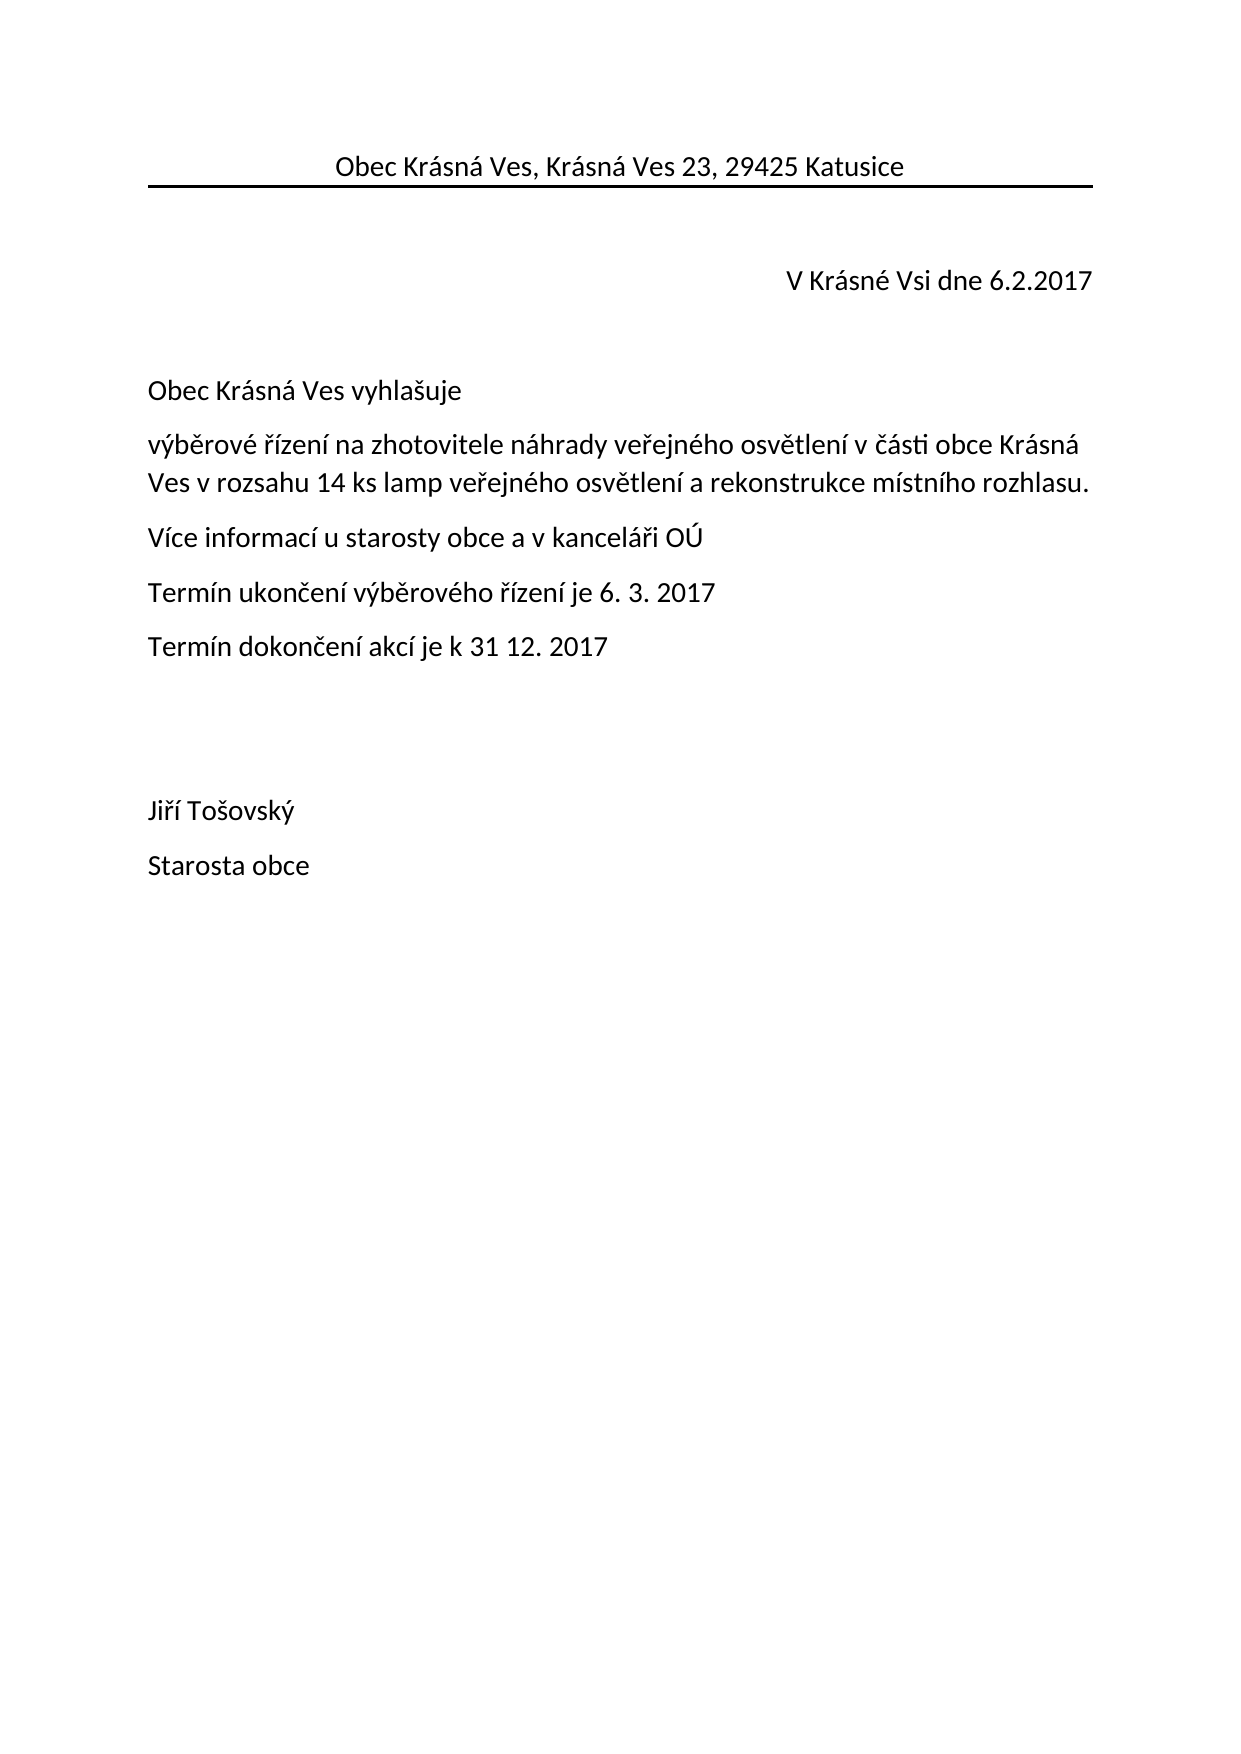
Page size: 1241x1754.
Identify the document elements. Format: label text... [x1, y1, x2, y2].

text Více informací u starosty obce a v kanceláři OÚ [148, 519, 1093, 554]
text Termín dokončení akcí je k 31 12. 2017 [148, 628, 1093, 664]
text Obec Krásná Ves, Krásná Ves 23, 29425 Katusice [148, 148, 1093, 185]
text Jiří Tošovský [148, 792, 1093, 828]
text Starosta obce [148, 847, 1093, 883]
text V Krásné Vsi dne 6.2.2017 [148, 262, 1093, 298]
text Obec Krásná Ves vyhlašuje [148, 372, 1093, 407]
text Termín ukončení výběrového řízení je 6. 3. 2017 [148, 574, 1093, 609]
text výběrové řízení na zhotovitele náhrady veřejného osvětlení v části obce Krásná Ves v rozsahu 14 ks lamp veřejného osvětlení a rekonstrukce místního rozhlasu. [148, 426, 1093, 500]
